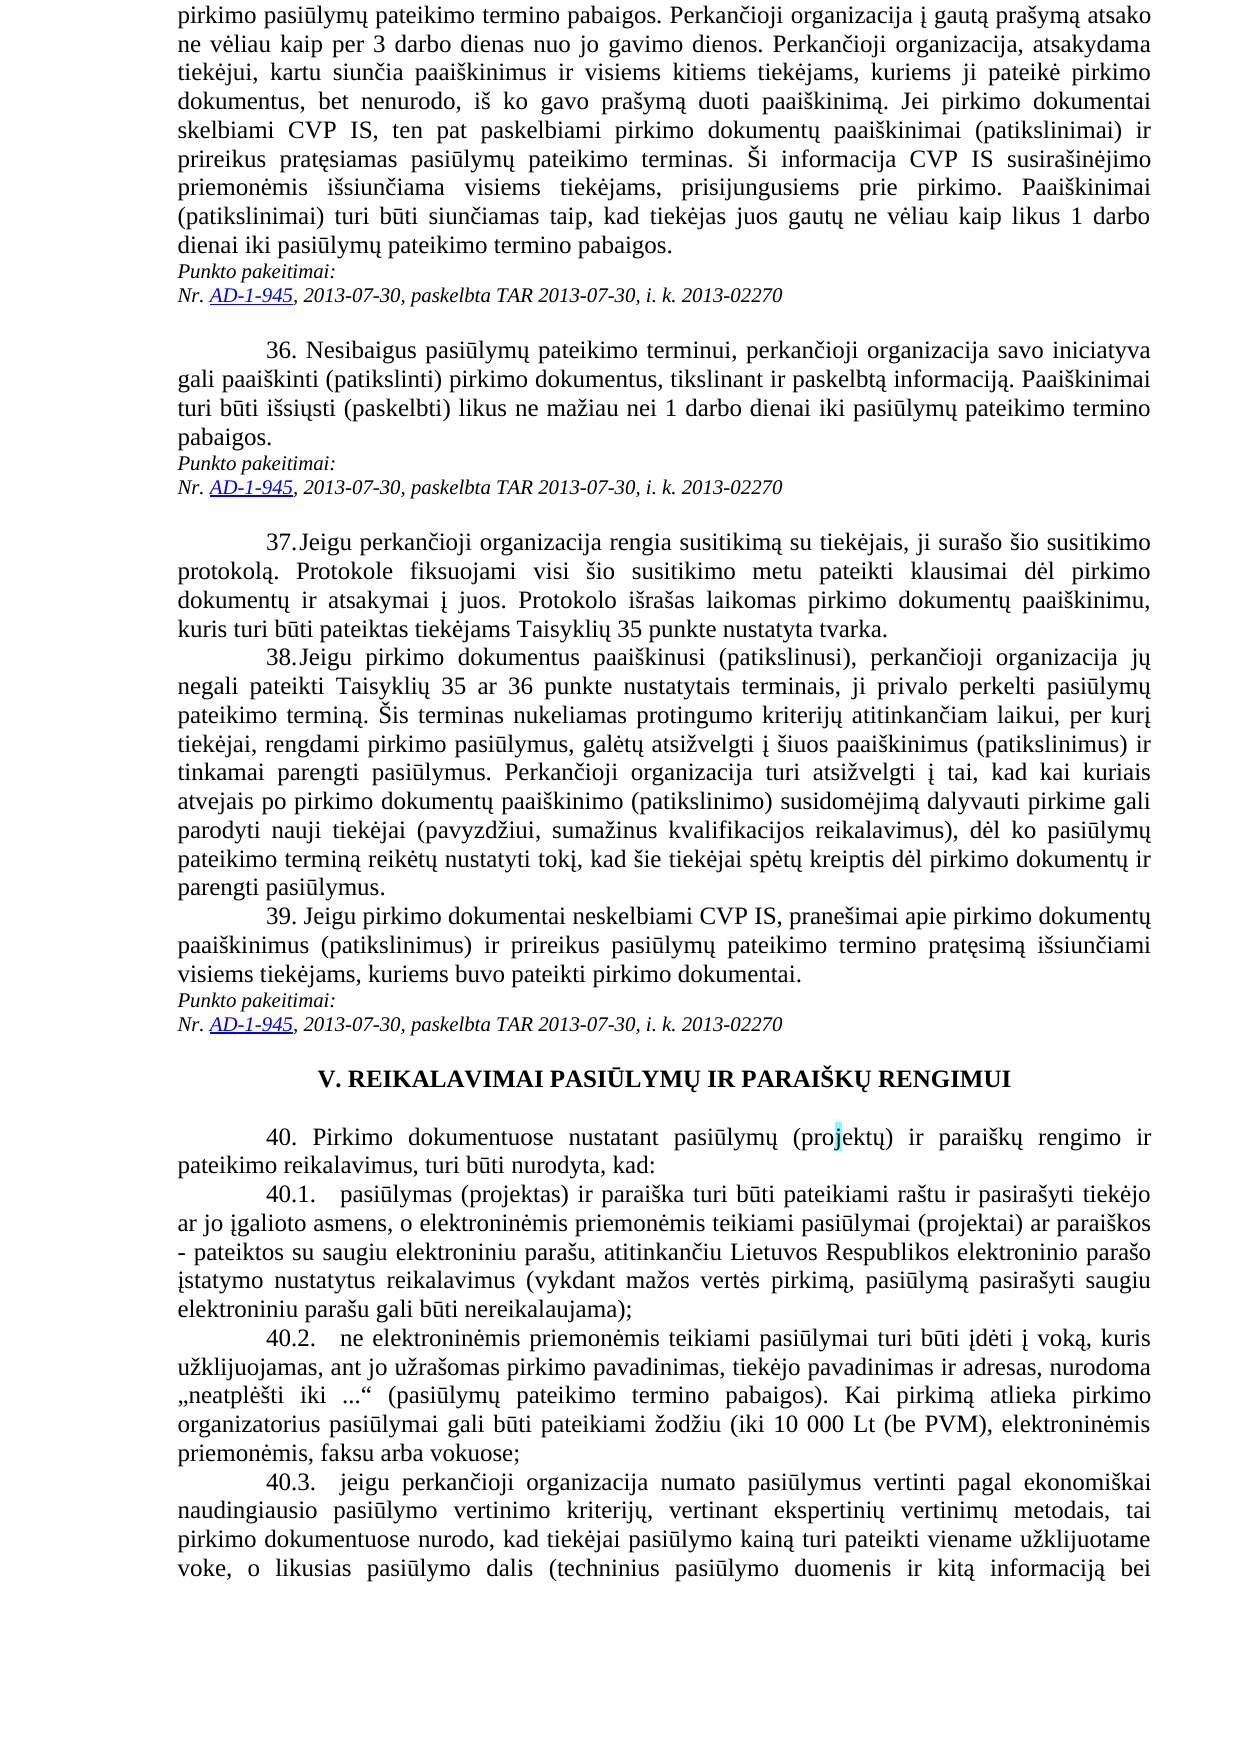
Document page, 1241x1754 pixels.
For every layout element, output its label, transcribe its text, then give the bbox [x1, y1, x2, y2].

text 40.3. jeigu perkančioji organizacija numato pasiūlymus vertinti pagal ekonomiškai naudingiausio pasiūlymo vertinimo kriterijų, vertinant ekspertinių vertinimų metodais, tai pirkimo dokumentuose nurodo, kad tiekėjai pasiūlymo kainą turi pateikti viename užklijuotame voke, o likusias pasiūlymo dalis (techninius pasiūlymo duomenis ir kitą informaciją bei [177, 1467, 1152, 1582]
text 38. Jeigu pirkimo dokumentus paaiškinusi (patikslinusi), perkančioji organizacija jų negali pateikti Taisyklių 35 ar 36 punkte nustatytais terminais, ji privalo perkelti pasiūlymų pateikimo terminą. Šis terminas nukeliamas protingumo kriterijų atitinkančiam laikui, per kurį tiekėjai, rengdami pirkimo pasiūlymus, galėtų atsižvelgti į šiuos paaiškinimus (patikslinimus) ir tinkamai parengti pasiūlymus. Perkančioji organizacija turi atsižvelgti į tai, kad kai kuriais atvejais po pirkimo dokumentų paaiškinimo (patikslinimo) susidomėjimą dalyvauti pirkime gali parodyti nauji tiekėjai (pavyzdžiui, sumažinus kvalifikacijos reikalavimus), dėl ko pasiūlymų pateikimo terminą reikėtų nustatyti tokį, kad šie tiekėjai spėtų kreiptis dėl pirkimo dokumentų ir parengti pasiūlymus. [177, 642, 1152, 901]
text 40.2. ne elektroninėmis priemonėmis teikiami pasiūlymai turi būti įdėti į voką, kuris užklijuojamas, ant jo užrašomas pirkimo pavadinimas, tiekėjo pavadinimas ir adresas, nurodoma „neatplėšti iki ...“ (pasiūlymų pateikimo termino pabaigos). Kai pirkimą atlieka pirkimo organizatorius pasiūlymai gali būti pateikiami žodžiu (iki 10 000 Lt (be PVM), elektroninėmis priemonėmis, faksu arba vokuose; [177, 1323, 1152, 1467]
text Nr. AD-1-945, 2013-07-30, paskelbta TAR 2013-07-30, i. k. 2013-02270 [177, 283, 1152, 307]
text Punkto pakeitimai: [177, 259, 1152, 283]
text Nr. AD-1-945, 2013-07-30, paskelbta TAR 2013-07-30, i. k. 2013-02270 [177, 475, 1152, 499]
text 40.1. pasiūlymas (projektas) ir paraiška turi būti pateikiami raštu ir pasirašyti tiekėjo ar jo įgalioto asmens, o elektroninėmis priemonėmis teikiami pasiūlymai (projektai) ar paraiškos - pateiktos su saugiu elektroniniu parašu, atitinkančiu Lietuvos Respublikos elektroninio parašo įstatymo nustatytus reikalavimus (vykdant mažos vertės pirkimą, pasiūlymą pasirašyti saugiu elektroniniu parašu gali būti nereikalaujama); [177, 1179, 1152, 1323]
text Punkto pakeitimai: [177, 987, 1152, 1012]
text 37. Jeigu perkančioji organizacija rengia susitikimą su tiekėjais, ji surašo šio susitikimo protokolą. Protokole fiksuojami visi šio susitikimo metu pateikti klausimai dėl pirkimo dokumentų ir atsakymai į juos. Protokolo išrašas laikomas pirkimo dokumentų paaiškinimu, kuris turi būti pateiktas tiekėjams Taisyklių 35 punkte nustatyta tvarka. [177, 527, 1152, 642]
text 40. Pirkimo dokumentuose nustatant pasiūlymų (projektų) ir paraiškų rengimo ir pateikimo reikalavimus, turi būti nurodyta, kad: [177, 1122, 1152, 1179]
text Punkto pakeitimai: [177, 451, 1152, 475]
text 39. Jeigu pirkimo dokumentai neskelbiami CVP IS, pranešimai apie pirkimo dokumentų paaiškinimus (patikslinimus) ir prireikus pasiūlymų pateikimo termino pratęsimą išsiunčiami visiems tiekėjams, kuriems buvo pateikti pirkimo dokumentai. [177, 901, 1152, 987]
text V. REIKALAVIMAI PASIŪLYMŲ IR PARAIŠKŲ RENGIMUI [177, 1064, 1152, 1093]
text pirkimo pasiūlymų pateikimo termino pabaigos. Perkančioji organizacija į gautą prašymą atsako ne vėliau kaip per 3 darbo dienas nuo jo gavimo dienos. Perkančioji organizacija, atsakydama tiekėjui, kartu siunčia paaiškinimus ir visiems kitiems tiekėjams, kuriems ji pateikė pirkimo dokumentus, bet nenurodo, iš ko gavo prašymą duoti paaiškinimą. Jei pirkimo dokumentai skelbiami CVP IS, ten pat paskelbiami pirkimo dokumentų paaiškinimai (patikslinimai) ir prireikus pratęsiamas pasiūlymų pateikimo terminas. Ši informacija CVP IS susirašinėjimo priemonėmis išsiunčiama visiems tiekėjams, prisijungusiems prie pirkimo. Paaiškinimai (patikslinimai) turi būti siunčiamas taip, kad tiekėjas juos gautų ne vėliau kaip likus 1 darbo dienai iki pasiūlymų pateikimo termino pabaigos. [177, 0, 1152, 259]
text 36. Nesibaigus pasiūlymų pateikimo terminui, perkančioji organizacija savo iniciatyva gali paaiškinti (patikslinti) pirkimo dokumentus, tikslinant ir paskelbtą informaciją. Paaiškinimai turi būti išsiųsti (paskelbti) likus ne mažiau nei 1 darbo dienai iki pasiūlymų pateikimo termino pabaigos. [177, 336, 1152, 451]
text Nr. AD-1-945, 2013-07-30, paskelbta TAR 2013-07-30, i. k. 2013-02270 [177, 1012, 1152, 1036]
